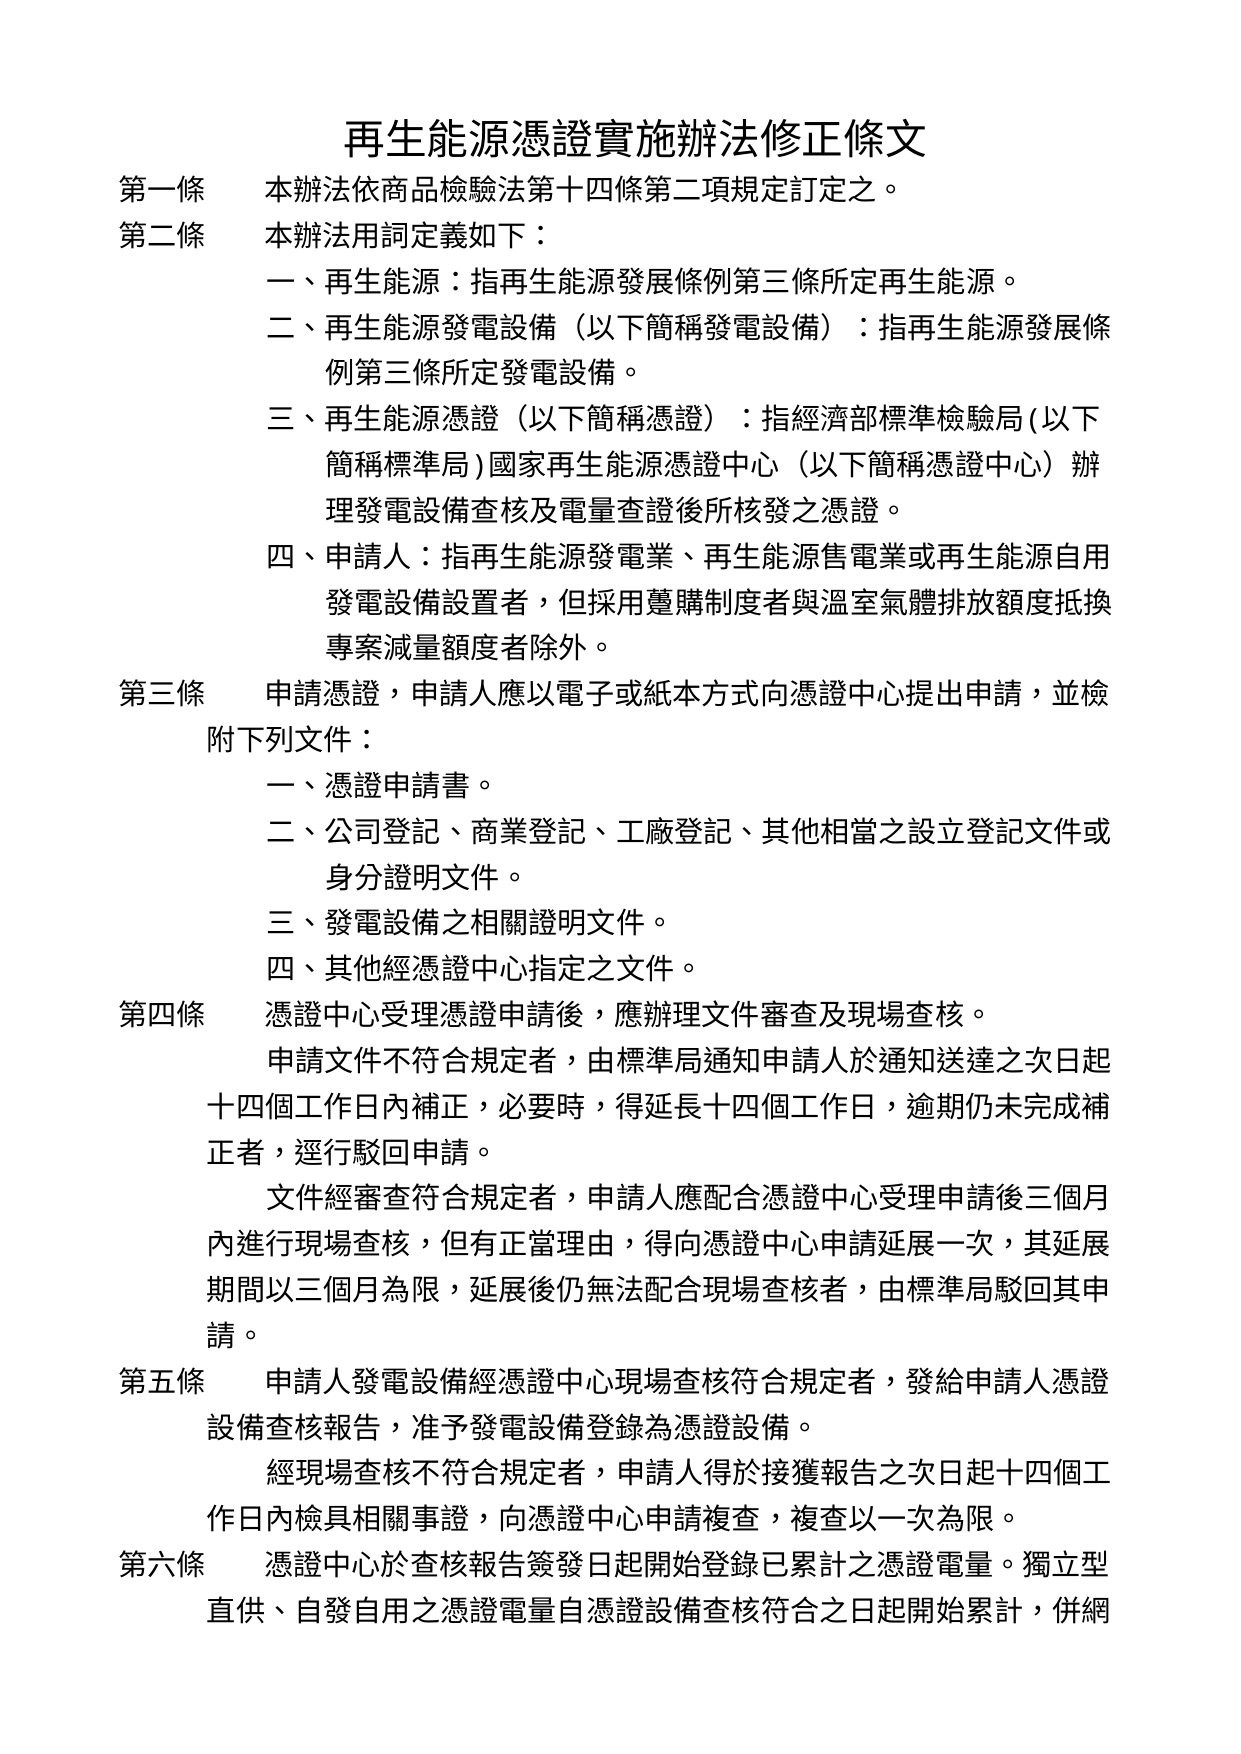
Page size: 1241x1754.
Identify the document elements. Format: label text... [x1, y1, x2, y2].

text 四、其他經憑證中心指定之文件。 [266, 943, 1122, 989]
text 第一條 本辦法依商品檢驗法第十四條第二項規定訂定之。 [118, 164, 1122, 210]
text 第六條 憑證中心於查核報告簽發日起開始登錄已累計之憑證電量。獨立型直供、自發自用之憑證電量自憑證設備查核符合之日起開始累計，併網型直供、轉供之憑證電量自電能直供、轉供起始之日起開始累計，憑證電量累計每達一千度由標準局核發一張電子憑證並登錄於憑證中心平台。 [118, 1539, 1122, 1631]
text 四、申請人：指再生能源發電業、再生能源售電業或再生能源自用發電設備設置者，但採用躉購制度者與溫室氣體排放額度抵換專案減量額度者除外。 [266, 531, 1122, 668]
text 三、發電設備之相關證明文件。 [266, 897, 1122, 943]
text 文件經審查符合規定者，申請人應配合憑證中心受理申請後三個月內進行現場查核，但有正當理由，得向憑證中心申請延展一次，其延展期間以三個月為限，延展後仍無法配合現場查核者，由標準局駁回其申請。 [207, 1172, 1122, 1356]
text 二、再生能源發電設備（以下簡稱發電設備）：指再生能源發展條例第三條所定發電設備。 [266, 301, 1122, 393]
text 三、再生能源憑證（以下簡稱憑證）：指經濟部標準檢驗局(以下簡稱標準局)國家再生能源憑證中心（以下簡稱憑證中心）辦理發電設備查核及電量查證後所核發之憑證。 [266, 393, 1122, 531]
text 一、憑證申請書。 [266, 760, 1122, 806]
text 一、再生能源：指再生能源發展條例第三條所定再生能源。 [266, 256, 1122, 301]
text 第三條 申請憑證，申請人應以電子或紙本方式向憑證中心提出申請，並檢附下列文件： [118, 668, 1122, 760]
text 第二條 本辦法用詞定義如下： [118, 210, 1122, 256]
text 第四條 憑證中心受理憑證申請後，應辦理文件審查及現場查核。 [118, 989, 1122, 1035]
text 經現場查核不符合規定者，申請人得於接獲報告之次日起十四個工作日內檢具相關事證，向憑證中心申請複查，複查以一次為限。 [207, 1447, 1122, 1539]
text 二、公司登記、商業登記、工廠登記、其他相當之設立登記文件或身分證明文件。 [266, 806, 1122, 897]
text 申請文件不符合規定者，由標準局通知申請人於通知送達之次日起十四個工作日內補正，必要時，得延長十四個工作日，逾期仍未完成補正者，逕行駁回申請。 [207, 1035, 1122, 1172]
text 再生能源憑證實施辦法修正條文 [118, 118, 1122, 164]
text 第五條 申請人發電設備經憑證中心現場查核符合規定者，發給申請人憑證設備查核報告，准予發電設備登錄為憑證設備。 [118, 1356, 1122, 1447]
